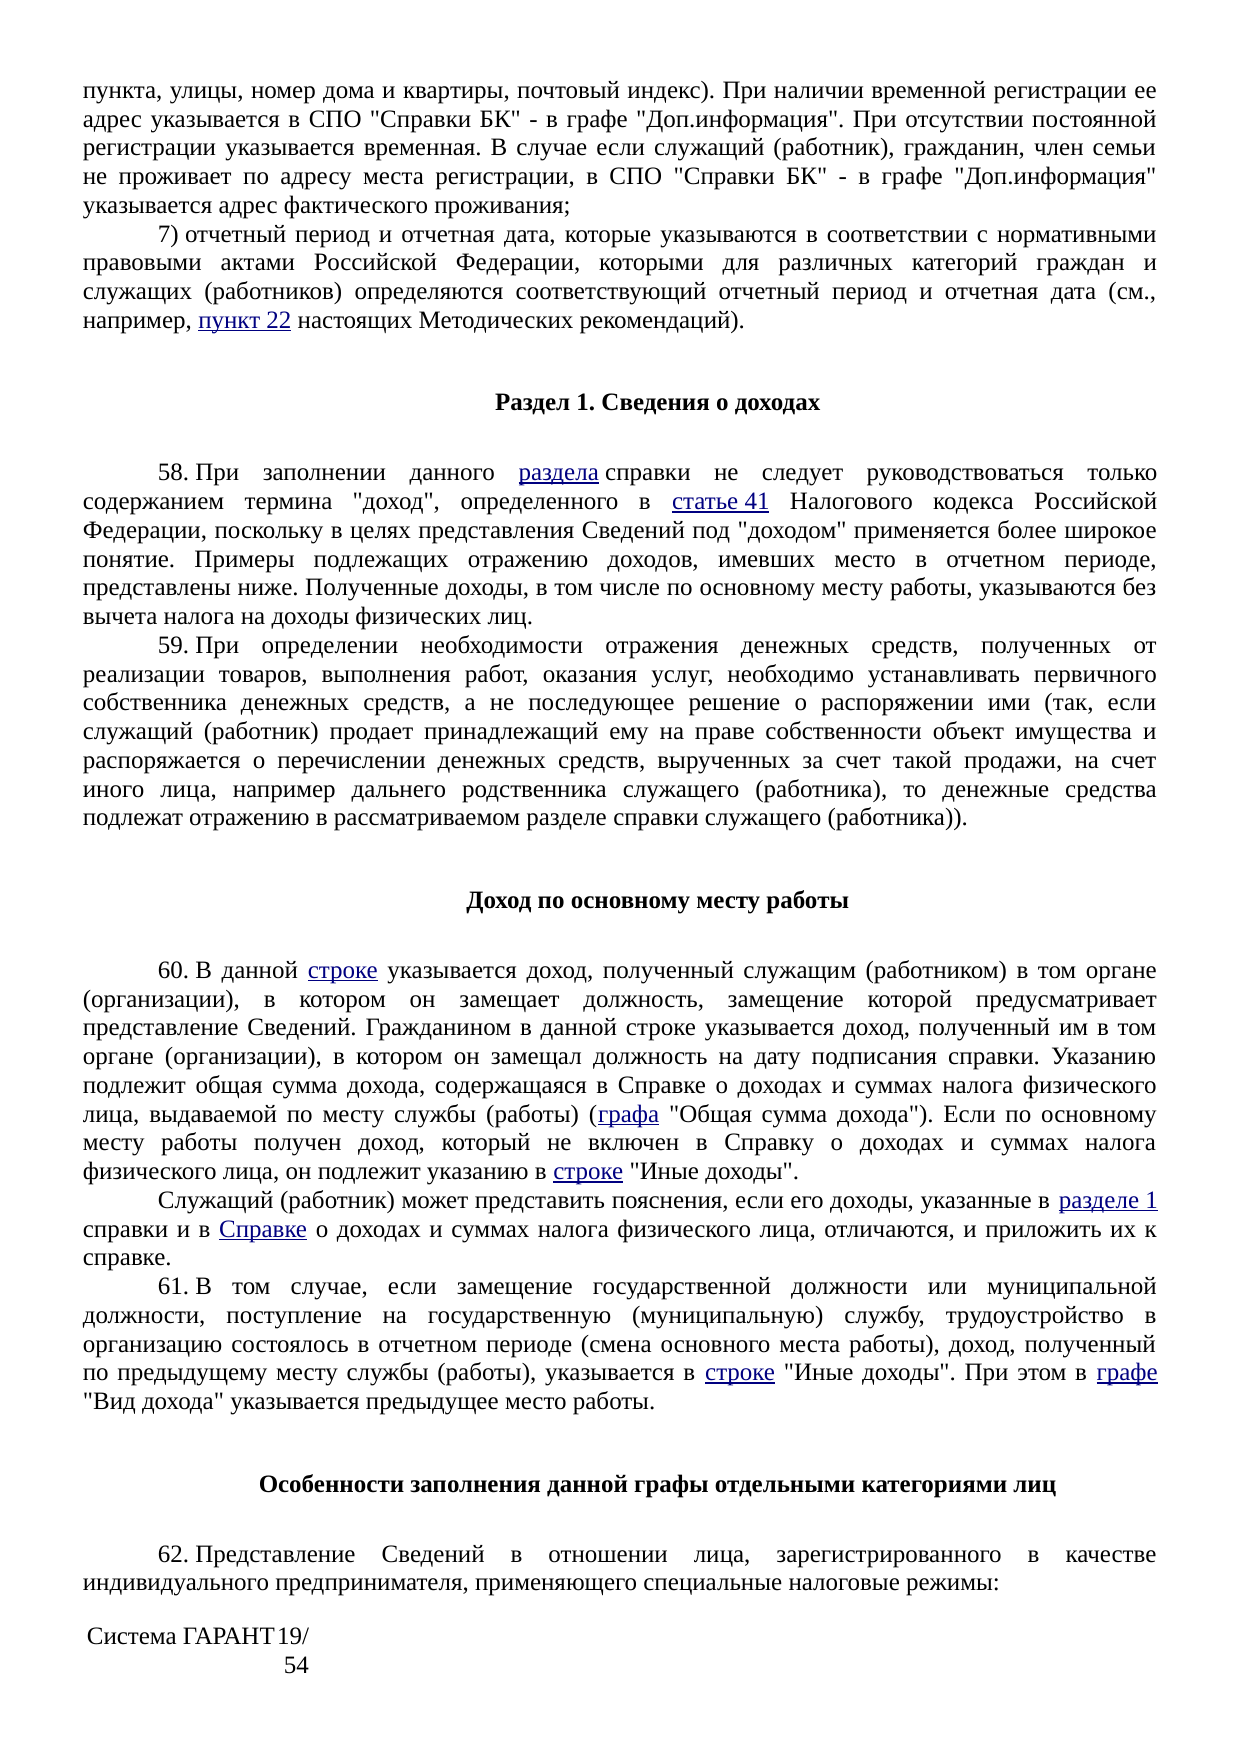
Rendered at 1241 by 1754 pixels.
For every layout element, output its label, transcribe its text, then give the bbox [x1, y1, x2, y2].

text пункта, улицы, номер дома и квартиры, почтовый индекс). При наличии временной регистрации ее адрес указывается в СПО "Справки БК" - в графе "Доп.информация". При отсутствии постоянной регистрации указывается временная. В случае если служащий (работник), гражданин, член семьи не проживает по адресу места регистрации, в СПО "Справки БК" - в графе "Доп.информация" указывается адрес фактического проживания; [83, 75, 1157, 219]
subtitle Раздел 1. Сведения о доходах [83, 387, 1157, 416]
text 60. В данной строке указывается доход, полученный служащим (работником) в том органе (организации), в котором он замещает должность, замещение которой предусматривает представление Сведений. Гражданином в данной строке указывается доход, полученный им в том органе (организации), в котором он замещал должность на дату подписания справки. Указанию подлежит общая сумма дохода, содержащаяся в Справке о доходах и суммах налога физического лица, выдаваемой по месту службы (работы) (графа "Общая сумма дохода"). Если по основному месту работы получен доход, который не включен в Справку о доходах и суммах налога физического лица, он подлежит указанию в строке "Иные доходы". [83, 955, 1157, 1185]
text 58. При заполнении данного раздела справки не следует руководствоваться только содержанием термина "доход", определенного в статье 41 Налогового кодекса Российской Федерации, поскольку в целях представления Сведений под "доходом" применяется более широкое понятие. Примеры подлежащих отражению доходов, имевших место в отчетном периоде, представлены ниже. Полученные доходы, в том числе по основному месту работы, указываются без вычета налога на доходы физических лиц. [83, 457, 1157, 630]
text 7) отчетный период и отчетная дата, которые указываются в соответствии с нормативными правовыми актами Российской Федерации, которыми для различных категорий граждан и служащих (работников) определяются соответствующий отчетный период и отчетная дата (см., например, пункт 22 настоящих Методических рекомендаций). [83, 219, 1157, 334]
text Служащий (работник) может представить пояснения, если его доходы, указанные в разделе 1 справки и в Справке о доходах и суммах налога физического лица, отличаются, и приложить их к справке. [83, 1185, 1157, 1271]
subtitle Особенности заполнения данной графы отдельными категориями лиц [83, 1469, 1157, 1497]
text 62. Представление Сведений в отношении лица, зарегистрированного в качестве индивидуального предпринимателя, применяющего специальные налоговые режимы: [83, 1539, 1157, 1596]
text 59. При определении необходимости отражения денежных средств, полученных от реализации товаров, выполнения работ, оказания услуг, необходимо устанавливать первичного собственника денежных средств, а не последующее решение о распоряжении ими (так, если служащий (работник) продает принадлежащий ему на праве собственности объект имущества и распоряжается о перечислении денежных средств, вырученных за счет такой продажи, на счет иного лица, например дальнего родственника служащего (работника), то денежные средства подлежат отражению в рассматриваемом разделе справки служащего (работника)). [83, 630, 1157, 831]
subtitle Доход по основному месту работы [83, 885, 1157, 914]
text 61. В том случае, если замещение государственной должности или муниципальной должности, поступление на государственную (муниципальную) службу, трудоустройство в организацию состоялось в отчетном периоде (смена основного места работы), доход, полученный по предыдущему месту службы (работы), указывается в строке "Иные доходы". При этом в графе "Вид дохода" указывается предыдущее место работы. [83, 1271, 1157, 1415]
